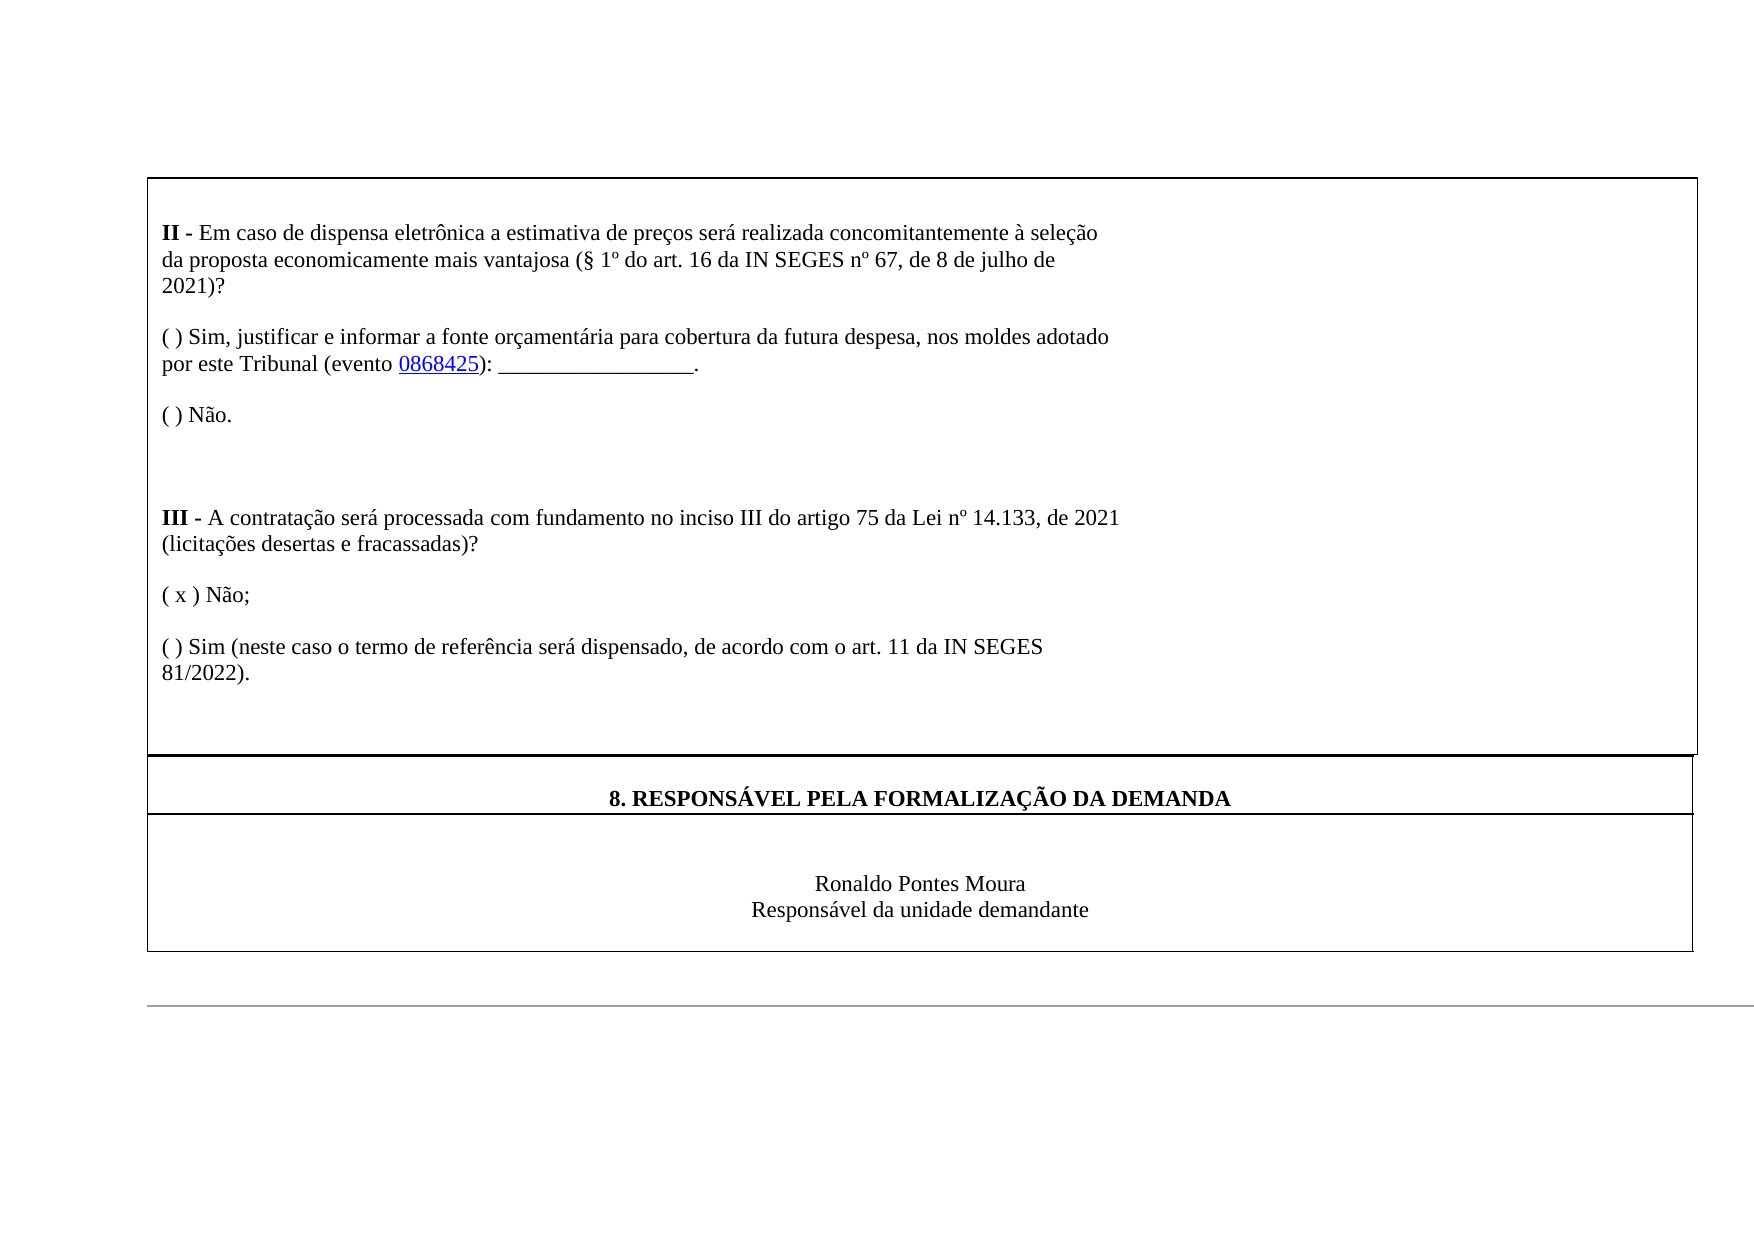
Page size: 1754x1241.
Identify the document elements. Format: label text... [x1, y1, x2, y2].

table_cell Ronaldo Pontes Moura Responsável da unidade demandante [148, 815, 1692, 951]
table_cell II - Em caso de dispensa eletrônica a estimativa de preços será realizada concomitantemente à seleção da proposta economicamente mais vantajosa (§ 1º do art. 16 da IN SEGES nº 67, de 8 de julho de 2021)? ( ) Sim, justificar e informar a fonte orçamentária para cobertura da futura despesa, nos moldes adotado por este Tribunal (evento 0868425): _________________. ( ) Não. III - A contratação será processada com fundamento no inciso III do artigo 75 da Lei nº 14.133, de 2021 (licitações desertas e fracassadas)? ( x ) Não; ( ) Sim (neste caso o termo de referência será dispensado, de acordo com o art. 11 da IN SEGES 81/2022). [148, 179, 1697, 753]
table_header 8. RESPONSÁVEL PELA FORMALIZAÇÃO DA DEMANDA [148, 757, 1692, 813]
